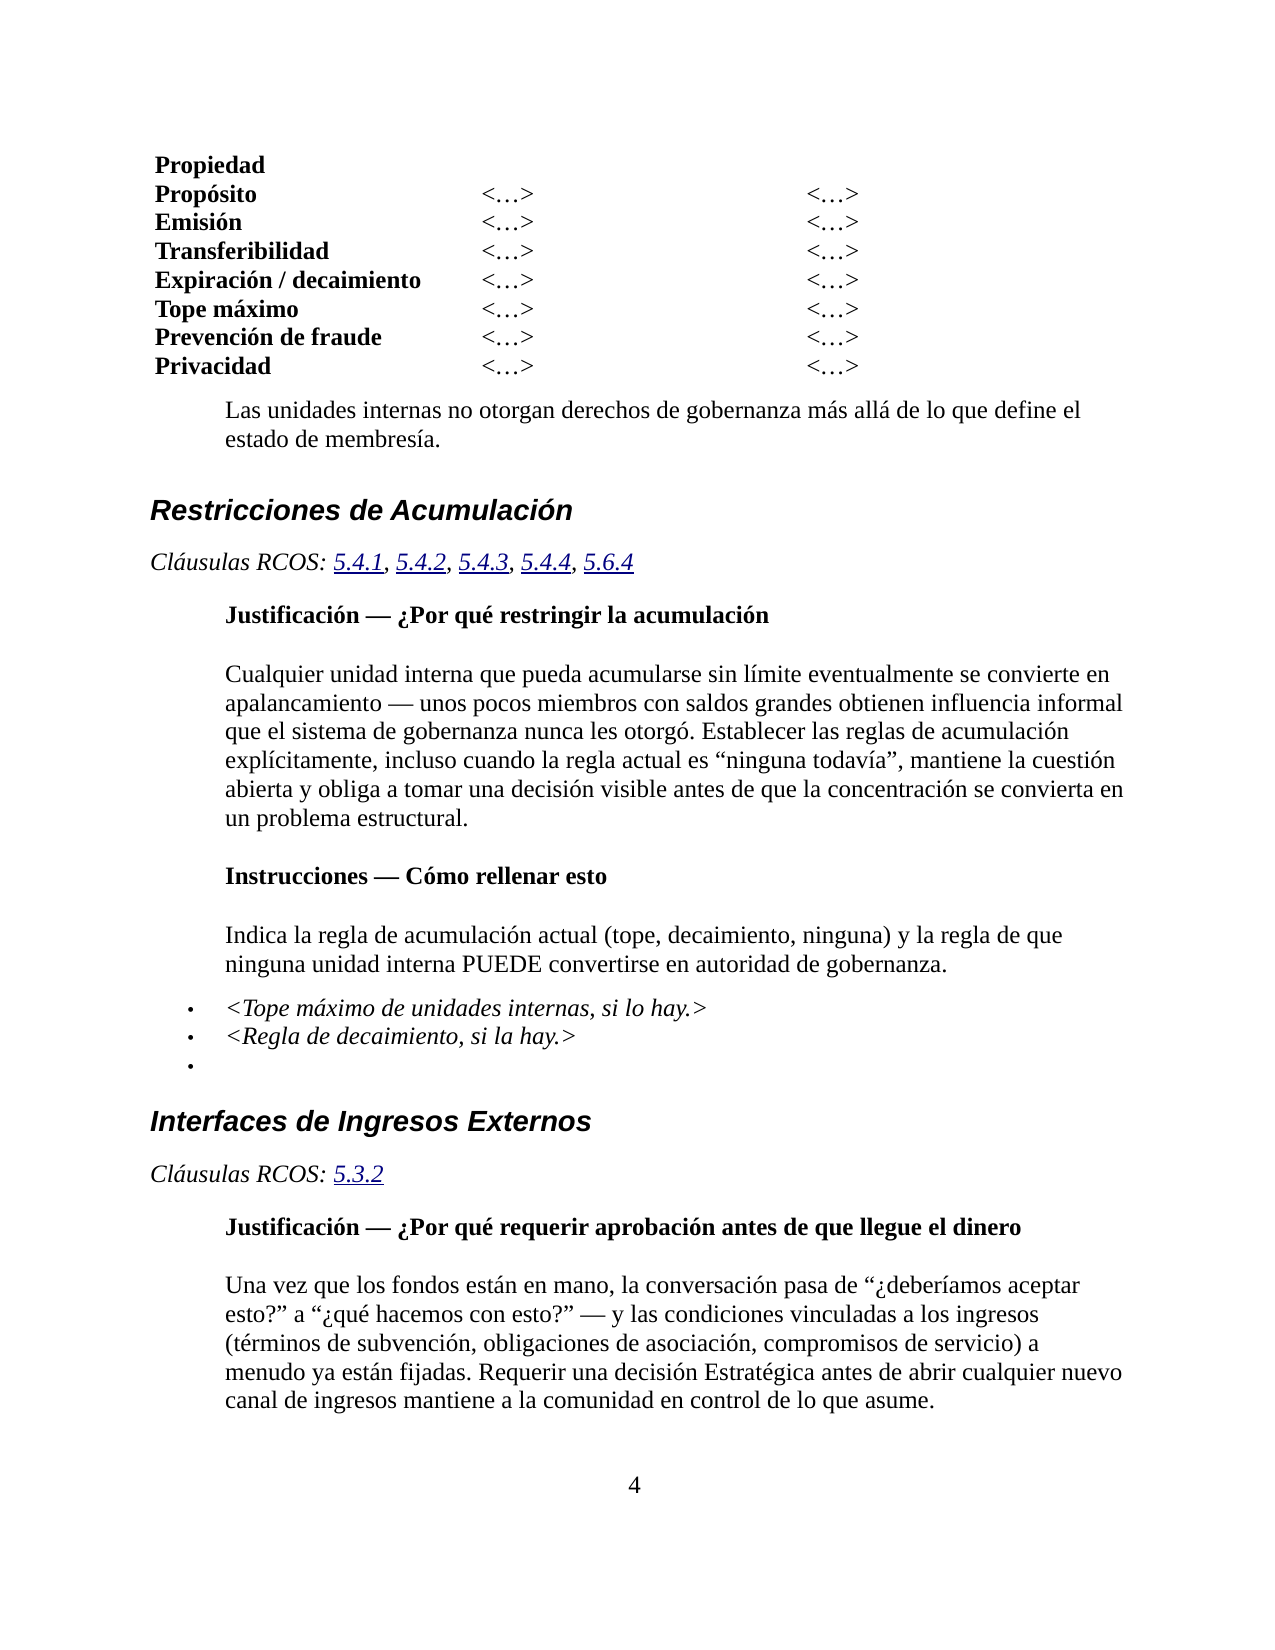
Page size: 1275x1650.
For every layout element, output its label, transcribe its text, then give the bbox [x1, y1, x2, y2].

subtitle Restricciones de Acumulación [150, 492, 1125, 526]
table_cell <…> [475, 323, 800, 351]
text Indica la regla de acumulación actual (tope, decaimiento, ninguna) y la regla de que ninguna unidad interna PUEDE convertirse en autoridad de gobernanza. [225, 920, 1125, 978]
table_header [800, 150, 1125, 179]
table_cell Prevención de fraude [150, 323, 475, 351]
text Cláusulas RCOS: 5.3.2 [150, 1159, 1125, 1188]
table_cell <…> [475, 294, 800, 322]
table_cell <…> [475, 208, 800, 236]
table_cell <…> [800, 208, 1125, 236]
list <Tope máximo de unidades internas, si lo hay.> [187, 993, 1125, 1021]
table_cell <…> [800, 179, 1125, 207]
text Cláusulas RCOS: 5.4.1, 5.4.2, 5.4.3, 5.4.4, 5.6.4 [150, 547, 1125, 576]
text Justificación — ¿Por qué requerir aprobación antes de que llegue el dinero [225, 1212, 1125, 1240]
table_cell Expiración / decaimiento [150, 265, 475, 294]
text Instrucciones — Cómo rellenar esto [225, 861, 1125, 890]
table_header [475, 150, 800, 179]
table_cell Privacidad [150, 351, 475, 380]
subtitle Interfaces de Ingresos Externos [150, 1104, 1125, 1137]
table_cell <…> [800, 236, 1125, 265]
table_cell Tope máximo [150, 294, 475, 322]
table_header Propiedad [150, 150, 475, 179]
table_cell Propósito [150, 179, 475, 207]
text Cualquier unidad interna que pueda acumularse sin límite eventualmente se convierte en apalancamiento — unos pocos miembros con saldos grandes obtienen influencia informal que el sistema de gobernanza nunca les otorgó. Establecer las reglas de acumulación explícitamente, incluso cuando la regla actual es “ninguna todavía”, mantiene la cuestión abierta y obliga a tomar una decisión visible antes de que la concentración se convierta en un problema estructural. [225, 659, 1125, 831]
text Las unidades internas no otorgan derechos de gobernanza más allá de lo que define el estado de membresía. [225, 395, 1125, 452]
table_cell <…> [475, 179, 800, 207]
table_cell <…> [800, 351, 1125, 380]
table_cell <…> [475, 265, 800, 294]
table_cell <…> [475, 236, 800, 265]
table_cell <…> [800, 294, 1125, 322]
table_cell Emisión [150, 208, 475, 236]
text Justificación — ¿Por qué restringir la acumulación [225, 600, 1125, 629]
table_cell <…> [475, 351, 800, 380]
list <Regla de decaimiento, si la hay.> [187, 1021, 1125, 1050]
table_cell <…> [800, 323, 1125, 351]
table_cell <…> [800, 265, 1125, 294]
text Una vez que los fondos están en mano, la conversación pasa de “¿deberíamos aceptar esto?” a “¿qué hacemos con esto?” — y las condiciones vinculadas a los ingresos (términos de subvención, obligaciones de asociación, compromisos de servicio) a menudo ya están fijadas. Requerir una decisión Estratégica antes de abrir cualquier nuevo canal de ingresos mantiene a la comunidad en control de lo que asume. [225, 1270, 1125, 1414]
table_cell Transferibilidad [150, 236, 475, 265]
